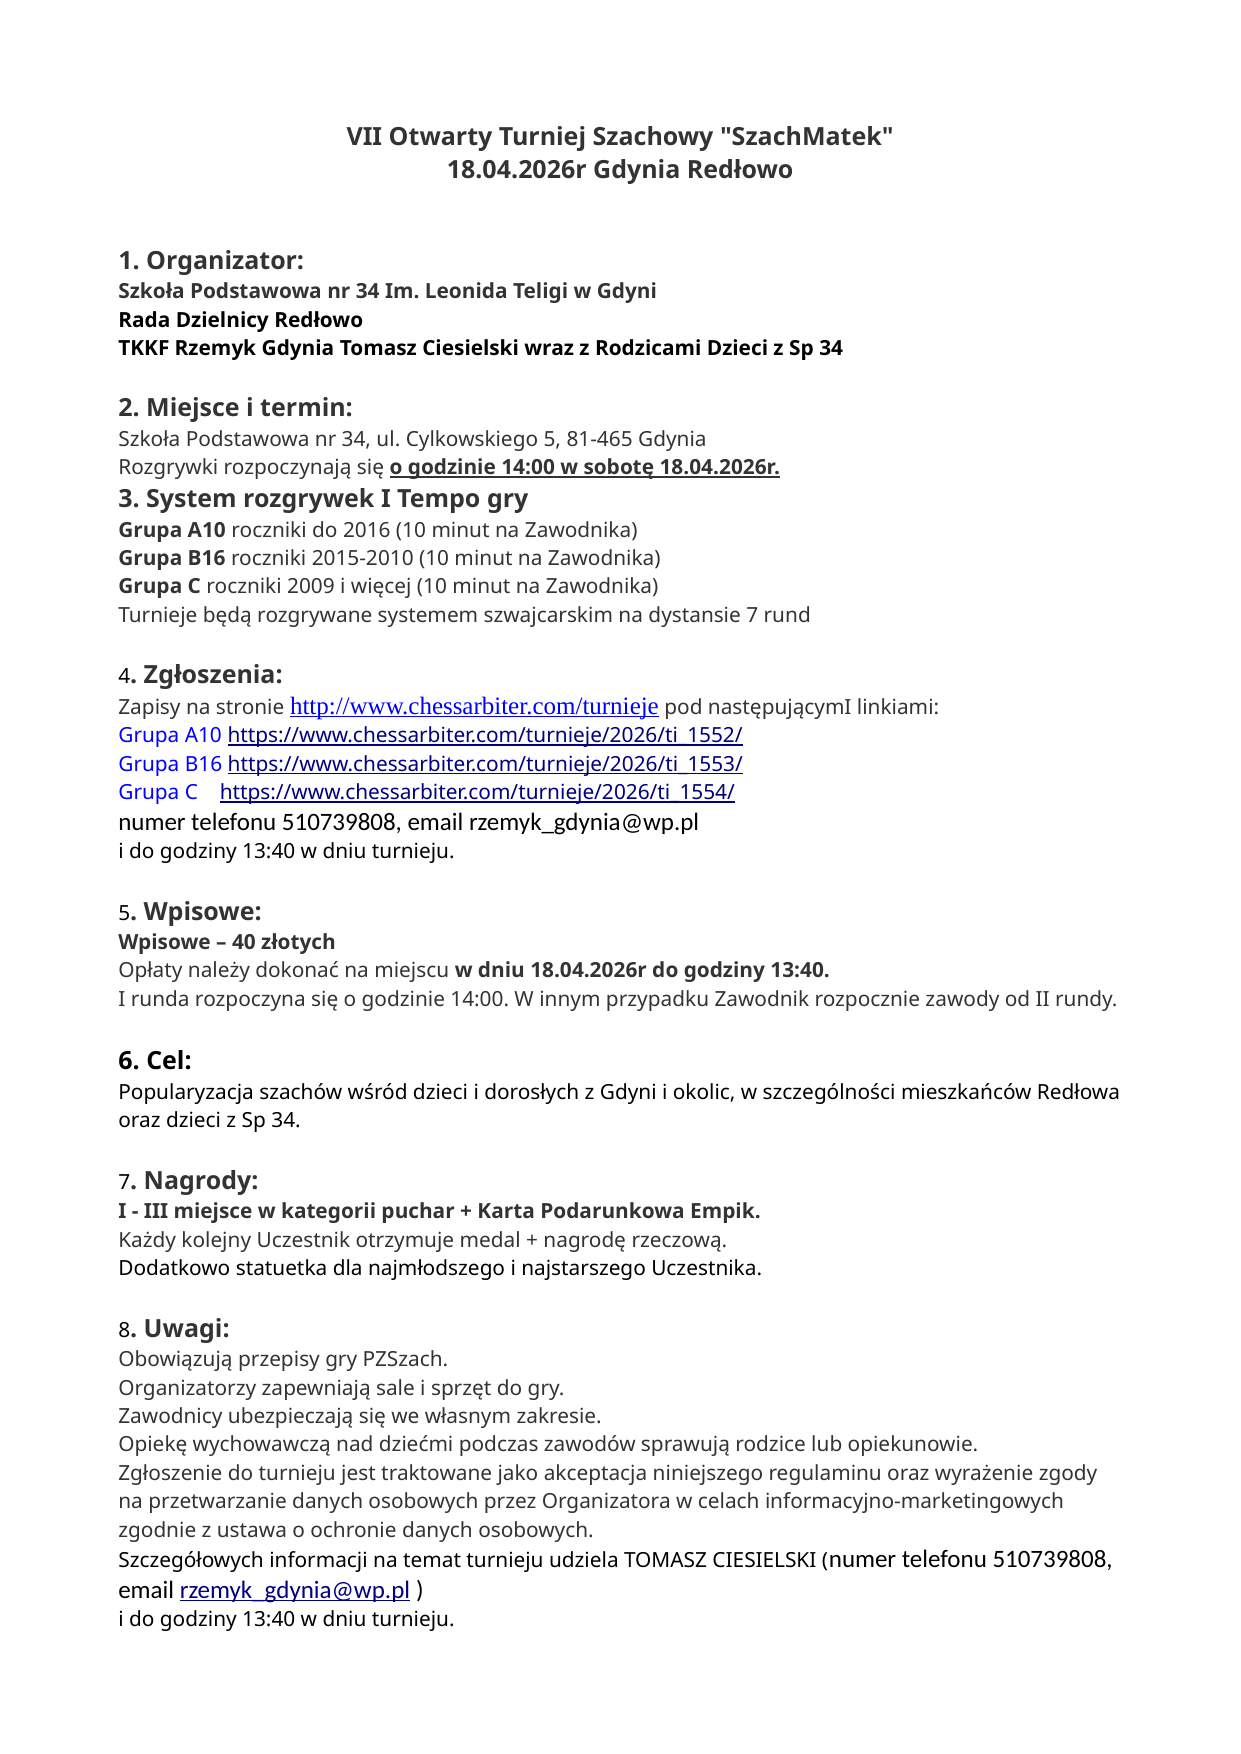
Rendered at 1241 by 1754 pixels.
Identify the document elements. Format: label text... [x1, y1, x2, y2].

text Rada Dzielnicy Redłowo [118, 305, 1122, 333]
text VII Otwarty Turniej Szachowy "SzachMatek" [118, 118, 1122, 152]
text 5. Wpisowe: Wpisowe – 40 złotych Opłaty należy dokonać na miejscu w dniu 18.04.2026r do godziny 13:40. I runda rozpoczyna się o godzinie 14:00. W innym przypadku Zawodnik rozpocznie zawody od II rundy. [118, 865, 1122, 1043]
text 7. Nagrody: I - III miejsce w kategorii puchar + Karta Podarunkowa Empik. Każdy kolejny Uczestnik otrzymuje medal + nagrodę rzeczową. Dodatkowo statuetka dla najmłodszego i najstarszego Uczestnika. [118, 1134, 1122, 1282]
text Rozgrywki rozpoczynają się o godzinie 14:00 w sobotę 18.04.2026r. 3. System rozgrywek I Tempo gry Grupa A10 roczniki do 2016 (10 minut na Zawodnika) Grupa B16 roczniki 2015-2010 (10 minut na Zawodnika) Grupa C roczniki 2009 i więcej (10 minut na Zawodnika) Turnieje będą rozgrywane systemem szwajcarskim na dystansie 7 rund 4. Zgłoszenia: Zapisy na stronie http://www.chessarbiter.com/turnieje pod następującymI linkiami: Grupa A10 https://www.chessarbiter.com/turnieje/2026/ti_1552/ [118, 452, 1122, 749]
text 6. Cel: Popularyzacja szachów wśród dzieci i dorosłych z Gdyni i okolic, w szczególności mieszkańców Redłowa oraz dzieci z Sp 34. [118, 1043, 1122, 1134]
text Szczegółowych informacji na temat turnieju udziela TOMASZ CIESIELSKI (numer telefonu 510739808, email rzemyk_gdynia@wp.pl ) [118, 1543, 1122, 1604]
text Grupa C https://www.chessarbiter.com/turnieje/2026/ti_1554/ [118, 777, 1122, 806]
text i do godziny 13:40 w dniu turnieju. [118, 836, 1122, 865]
text 8. Uwagi: Obowiązują przepisy gry PZSzach. Organizatorzy zapewniają sale i sprzęt do gry. Zawodnicy ubezpieczają się we własnym zakresie. Opiekę wychowawczą nad dziećmi podczas zawodów sprawują rodzice lub opiekunowie. Zgłoszenie do turnieju jest traktowane jako akceptacja niniejszego regulaminu oraz wyrażenie zgody na przetwarzanie danych osobowych przez Organizatora w celach informacyjno-marketingowych zgodnie z ustawa o ochronie danych osobowych. [118, 1282, 1122, 1543]
text 2. Miejsce i termin: Szkoła Podstawowa nr 34, ul. Cylkowskiego 5, 81-465 Gdynia [118, 390, 1122, 452]
text Grupa B16 https://www.chessarbiter.com/turnieje/2026/ti_1553/ [118, 749, 1122, 777]
text 18.04.2026r Gdynia Redłowo [118, 152, 1122, 186]
text 1. Organizator: Szkoła Podstawowa nr 34 Im. Leonida Teligi w Gdyni [118, 242, 1122, 305]
text numer telefonu 510739808, email rzemyk_gdynia@wp.pl [118, 806, 1122, 836]
text i do godziny 13:40 w dniu turnieju. [118, 1604, 1122, 1633]
text TKKF Rzemyk Gdynia Tomasz Ciesielski wraz z Rodzicami Dzieci z Sp 34 [118, 333, 1122, 362]
